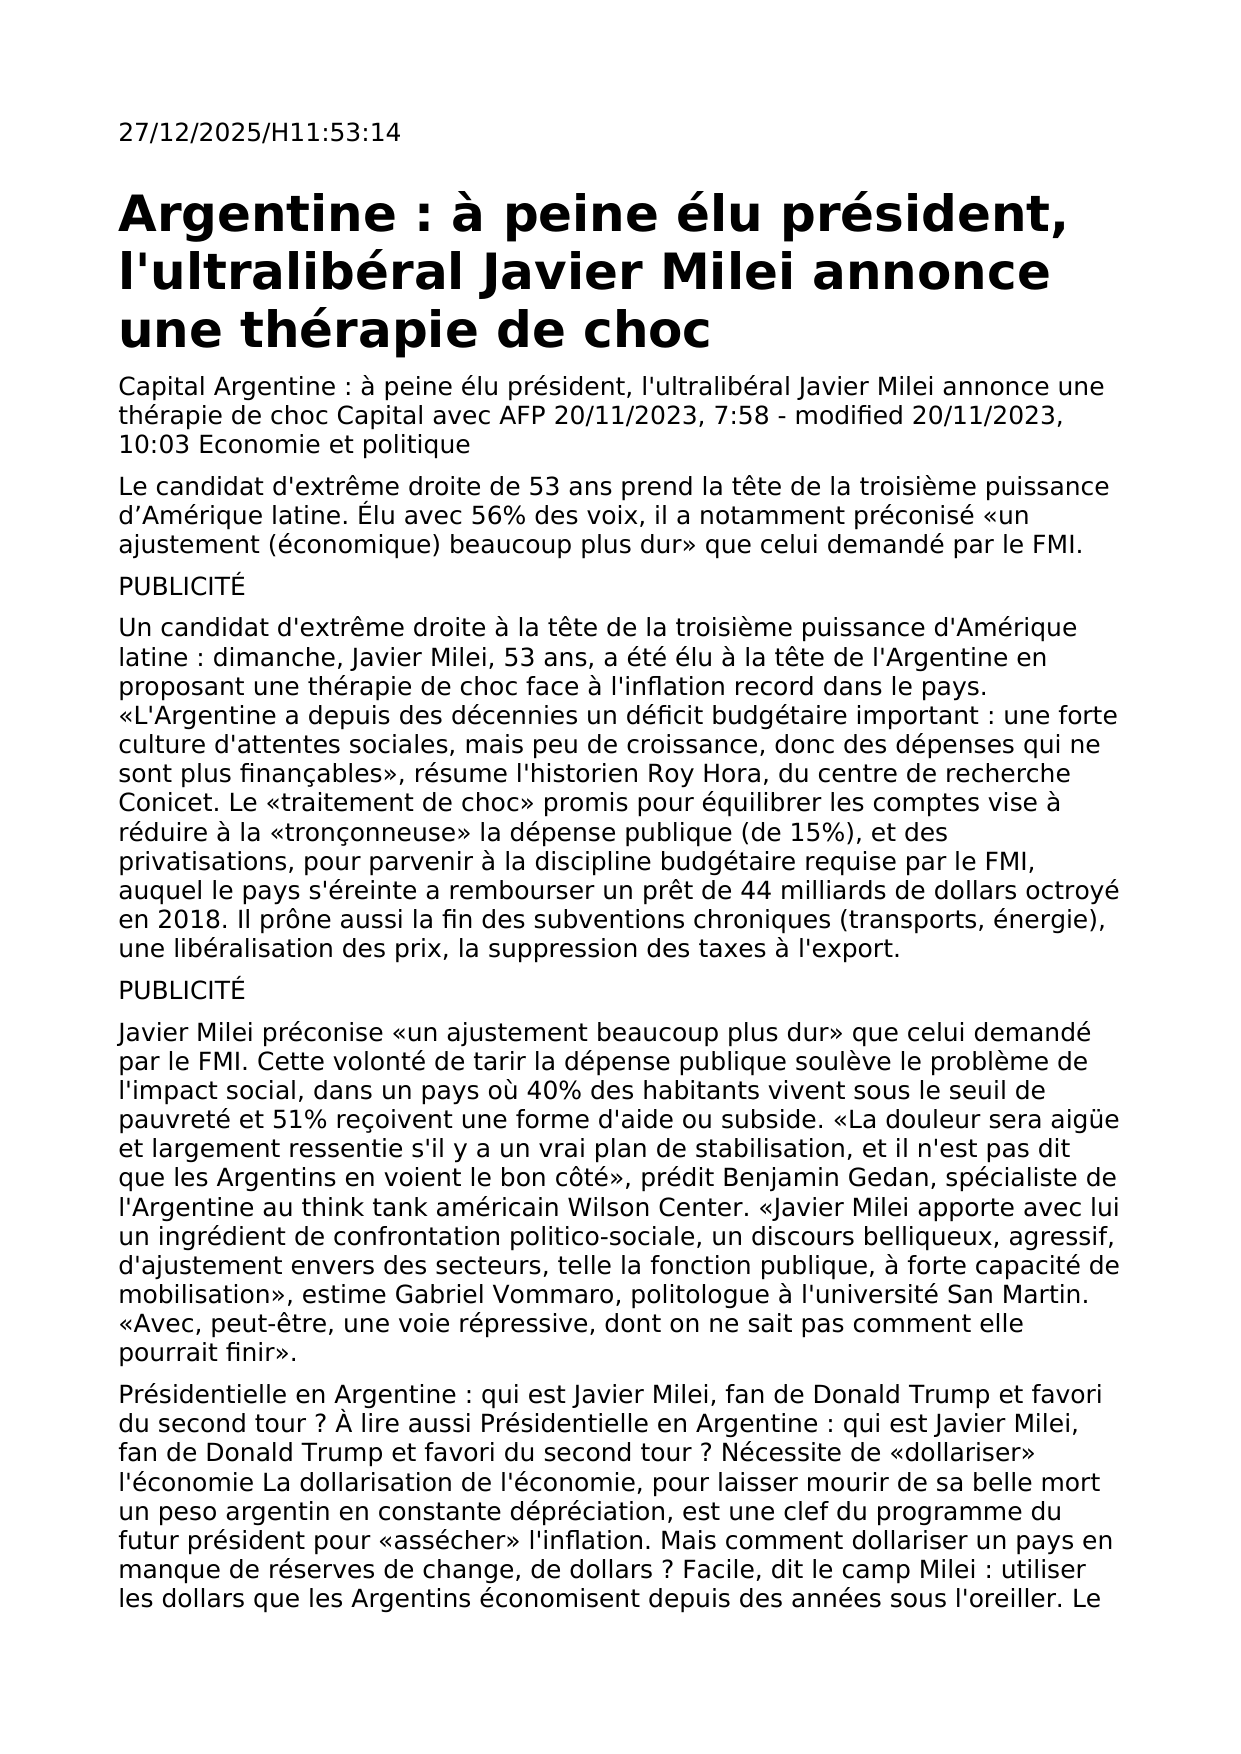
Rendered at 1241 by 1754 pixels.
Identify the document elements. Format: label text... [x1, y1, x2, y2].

text Présidentielle en Argentine : qui est Javier Milei, fan de Donald Trump et favori du second tour ? À lire aussi Présidentielle en Argentine : qui est Javier Milei, fan de Donald Trump et favori du second tour ? Nécessite de «dollariser» l'économie La dollarisation de l'économie, pour laisser mourir de sa belle mort un peso argentin en constante dépréciation, est une clef du programme du futur président pour «assécher» l'inflation. Mais comment dollariser un pays en manque de réserves de change, de dollars ? Facile, dit le camp Milei : utiliser les dollars que les Argentins économisent depuis des années sous l'oreiller. Le [118, 1380, 1122, 1614]
text Le candidat d'extrême droite de 53 ans prend la tête de la troisième puissance d’Amérique latine. Élu avec 56% des voix, il a notamment préconisé «un ajustement (économique) beaucoup plus dur» que celui demandé par le FMI. [118, 472, 1122, 559]
text PUBLICITÉ [118, 572, 1122, 601]
text Capital Argentine : à peine élu président, l'ultralibéral Javier Milei annonce une thérapie de choc Capital avec AFP 20/11/2023, 7:58 - modified 20/11/2023, 10:03 Economie et politique [118, 372, 1122, 459]
text 27/12/2025/H11:53:14 [118, 118, 1122, 147]
text Javier Milei préconise «un ajustement beaucoup plus dur» que celui demandé par le FMI. Cette volonté de tarir la dépense publique soulève le problème de l'impact social, dans un pays où 40% des habitants vivent sous le seuil de pauvreté et 51% reçoivent une forme d'aide ou subside. «La douleur sera aigüe et largement ressentie s'il y a un vrai plan de stabilisation, et il n'est pas dit que les Argentins en voient le bon côté», prédit Benjamin Gedan, spécialiste de l'Argentine au think tank américain Wilson Center. «Javier Milei apporte avec lui un ingrédient de confrontation politico-sociale, un discours belliqueux, agressif, d'ajustement envers des secteurs, telle la fonction publique, à forte capacité de mobilisation», estime Gabriel Vommaro, politologue à l'université San Martin. «Avec, peut-être, une voie répressive, dont on ne sait pas comment elle pourrait finir». [118, 1018, 1122, 1368]
text PUBLICITÉ [118, 976, 1122, 1005]
text Un candidat d'extrême droite à la tête de la troisième puissance d'Amérique latine : dimanche, Javier Milei, 53 ans, a été élu à la tête de l'Argentine en proposant une thérapie de choc face à l'inflation record dans le pays. «L'Argentine a depuis des décennies un déficit budgétaire important : une forte culture d'attentes sociales, mais peu de croissance, donc des dépenses qui ne sont plus finançables», résume l'historien Roy Hora, du centre de recherche Conicet. Le «traitement de choc» promis pour équilibrer les comptes vise à réduire à la «tronçonneuse» la dépense publique (de 15%), et des privatisations, pour parvenir à la discipline budgétaire requise par le FMI, auquel le pays s'éreinte a rembourser un prêt de 44 milliards de dollars octroyé en 2018. Il prône aussi la fin des subventions chroniques (transports, énergie), une libéralisation des prix, la suppression des taxes à l'export. [118, 614, 1122, 964]
subtitle Argentine : à peine élu président, l'ultralibéral Javier Milei annonce une thérapie de choc [118, 185, 1122, 359]
